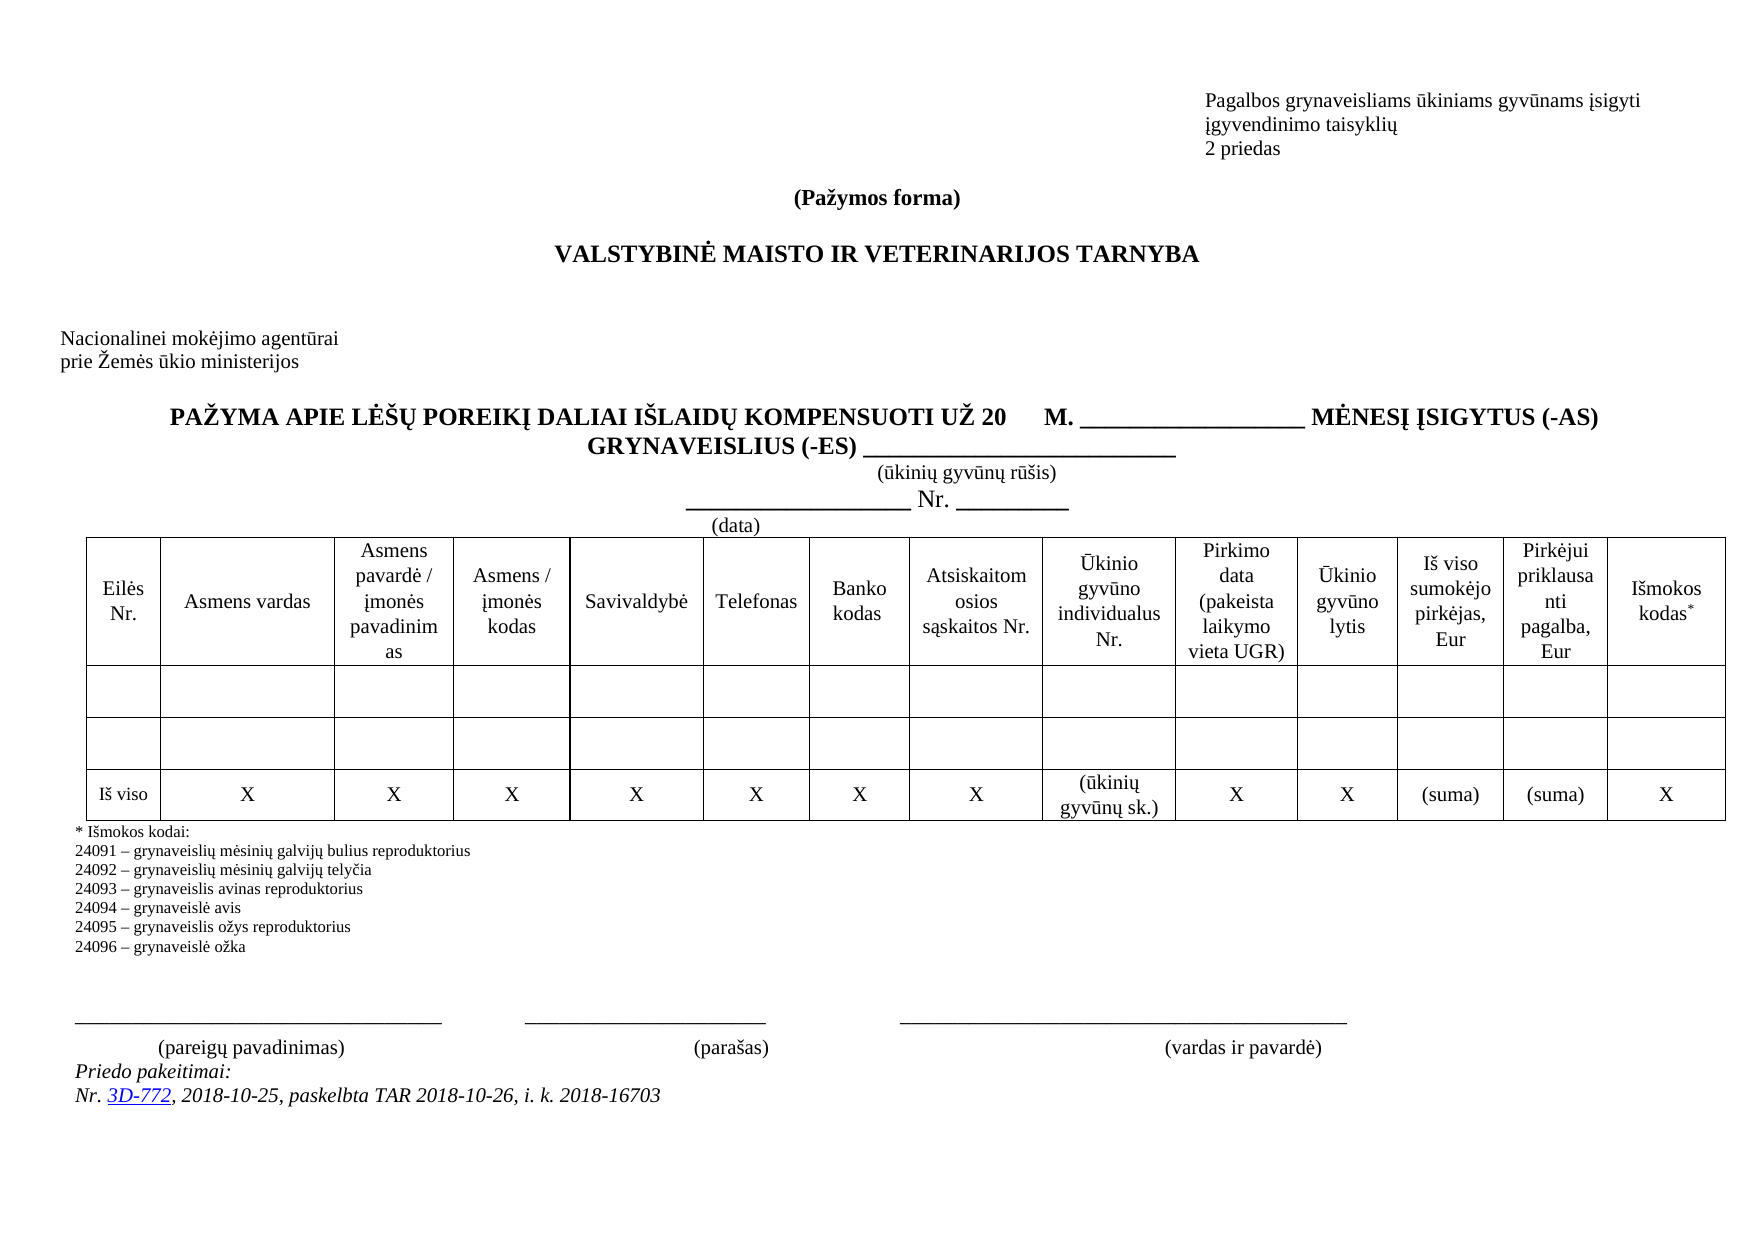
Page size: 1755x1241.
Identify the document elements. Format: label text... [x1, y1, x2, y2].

table_header Asmens vardas [161, 538, 334, 665]
text grynaveislius (-es) _________________________ [75, 431, 1694, 460]
text –––––––––––––––––––––––––––––––– ––––––––––––––––––––– ––––––––––––––––––––––––––––––––––––––– [75, 1008, 1679, 1035]
table_cell [1398, 666, 1503, 717]
text Valstybinė maisto ir veterinarijos tarnyba [75, 239, 1679, 268]
text 24092 – grynaveislių mėsinių galvijų telyčia [75, 860, 1679, 879]
table_header Pirkėjui priklausanti pagalba, Eur [1504, 538, 1607, 665]
table_cell X [1176, 770, 1297, 820]
table_cell [161, 718, 334, 768]
text (data) [75, 513, 1679, 537]
table_cell [87, 718, 160, 768]
table_header Asmens pavardė / įmonės pavadinimas [335, 538, 453, 665]
table_cell [704, 718, 809, 768]
table_header Pirkimo data (pakeista laikymo vieta UGR) [1176, 538, 1297, 665]
table_cell [571, 666, 703, 717]
table_cell [810, 718, 909, 768]
text 2 priedas [1205, 136, 1679, 160]
table_header Iš viso sumokėjo pirkėjas, Eur [1398, 538, 1503, 665]
table_cell X [1298, 770, 1397, 820]
text 24094 – grynaveislė avis [75, 898, 1679, 917]
table_cell [1176, 666, 1297, 717]
table_header Ūkinio gyvūno individualus Nr. [1043, 538, 1175, 665]
table_cell [1176, 718, 1297, 768]
table_header Išmokos kodas* [1608, 538, 1725, 665]
table_cell [454, 666, 569, 717]
table_cell X [1608, 770, 1725, 820]
table_cell [161, 666, 334, 717]
text Nr. 3D-772, 2018-10-25, paskelbta TAR 2018-10-26, i. k. 2018-16703 [75, 1083, 1679, 1107]
table_cell [1504, 718, 1607, 768]
text * Išmokos kodai: [75, 821, 1679, 841]
table_cell X [454, 770, 569, 820]
table_cell [335, 666, 453, 717]
table_cell [1298, 666, 1397, 717]
table_cell Iš viso [87, 770, 160, 820]
table_header Asmens / įmonės kodas [454, 538, 569, 665]
text 24095 – grynaveislis ožys reproduktorius [75, 917, 1679, 936]
table_cell [1608, 666, 1725, 717]
table_cell [1298, 718, 1397, 768]
table_cell [335, 718, 453, 768]
table_header Eilės Nr. [87, 538, 160, 665]
text 24091 – grynaveislių mėsinių galvijų bulius reproduktorius [75, 841, 1679, 860]
table_header Banko kodas [810, 538, 909, 665]
text prie Žemės ūkio ministerijos [60, 349, 1679, 373]
table_cell X [571, 770, 703, 820]
text PAŽYMA APIE LĖŠŲ POREIKĮ daliAI išlaidų kompensUOTI už 20 m. __________________ mėnesį ĮSIGYTus (-as) [75, 402, 1694, 431]
table_cell [1043, 718, 1175, 768]
text (Pažymos forma) [75, 184, 1679, 210]
table_cell (suma) [1398, 770, 1503, 820]
table_cell [1608, 718, 1725, 768]
text Priedo pakeitimai: [75, 1059, 1679, 1083]
table_cell X [910, 770, 1042, 820]
text (ūkinių gyvūnų rūšis) [750, 460, 1679, 484]
text 24096 – grynaveislė ožka [75, 936, 1679, 956]
table_cell [1504, 666, 1607, 717]
table_header Telefonas [704, 538, 809, 665]
table_cell X [335, 770, 453, 820]
table_cell [571, 718, 703, 768]
table_cell X [704, 770, 809, 820]
text __________________ Nr. _________ [75, 484, 1679, 513]
table_cell (suma) [1504, 770, 1607, 820]
table_cell [87, 666, 160, 717]
table_header Ūkinio gyvūno lytis [1298, 538, 1397, 665]
text (pareigų pavadinimas) (parašas) (vardas ir pavardė) [75, 1035, 1679, 1059]
text Nacionalinei mokėjimo agentūrai [60, 325, 1679, 349]
table_header Savivaldybė [571, 538, 703, 665]
table_cell [704, 666, 809, 717]
table_cell [1398, 718, 1503, 768]
text 24093 – grynaveislis avinas reproduktorius [75, 879, 1679, 898]
table_cell (ūkinių gyvūnų sk.) [1043, 770, 1175, 820]
table_header Atsiskaitomosios sąskaitos Nr. [910, 538, 1042, 665]
table_cell [810, 666, 909, 717]
table_cell X [810, 770, 909, 820]
text Pagalbos grynaveisliams ūkiniams gyvūnams įsigyti įgyvendinimo taisyklių [1205, 88, 1712, 136]
table_cell X [161, 770, 334, 820]
table_cell [454, 718, 569, 768]
table_cell [910, 718, 1042, 768]
table_cell [910, 666, 1042, 717]
table_cell [1043, 666, 1175, 717]
